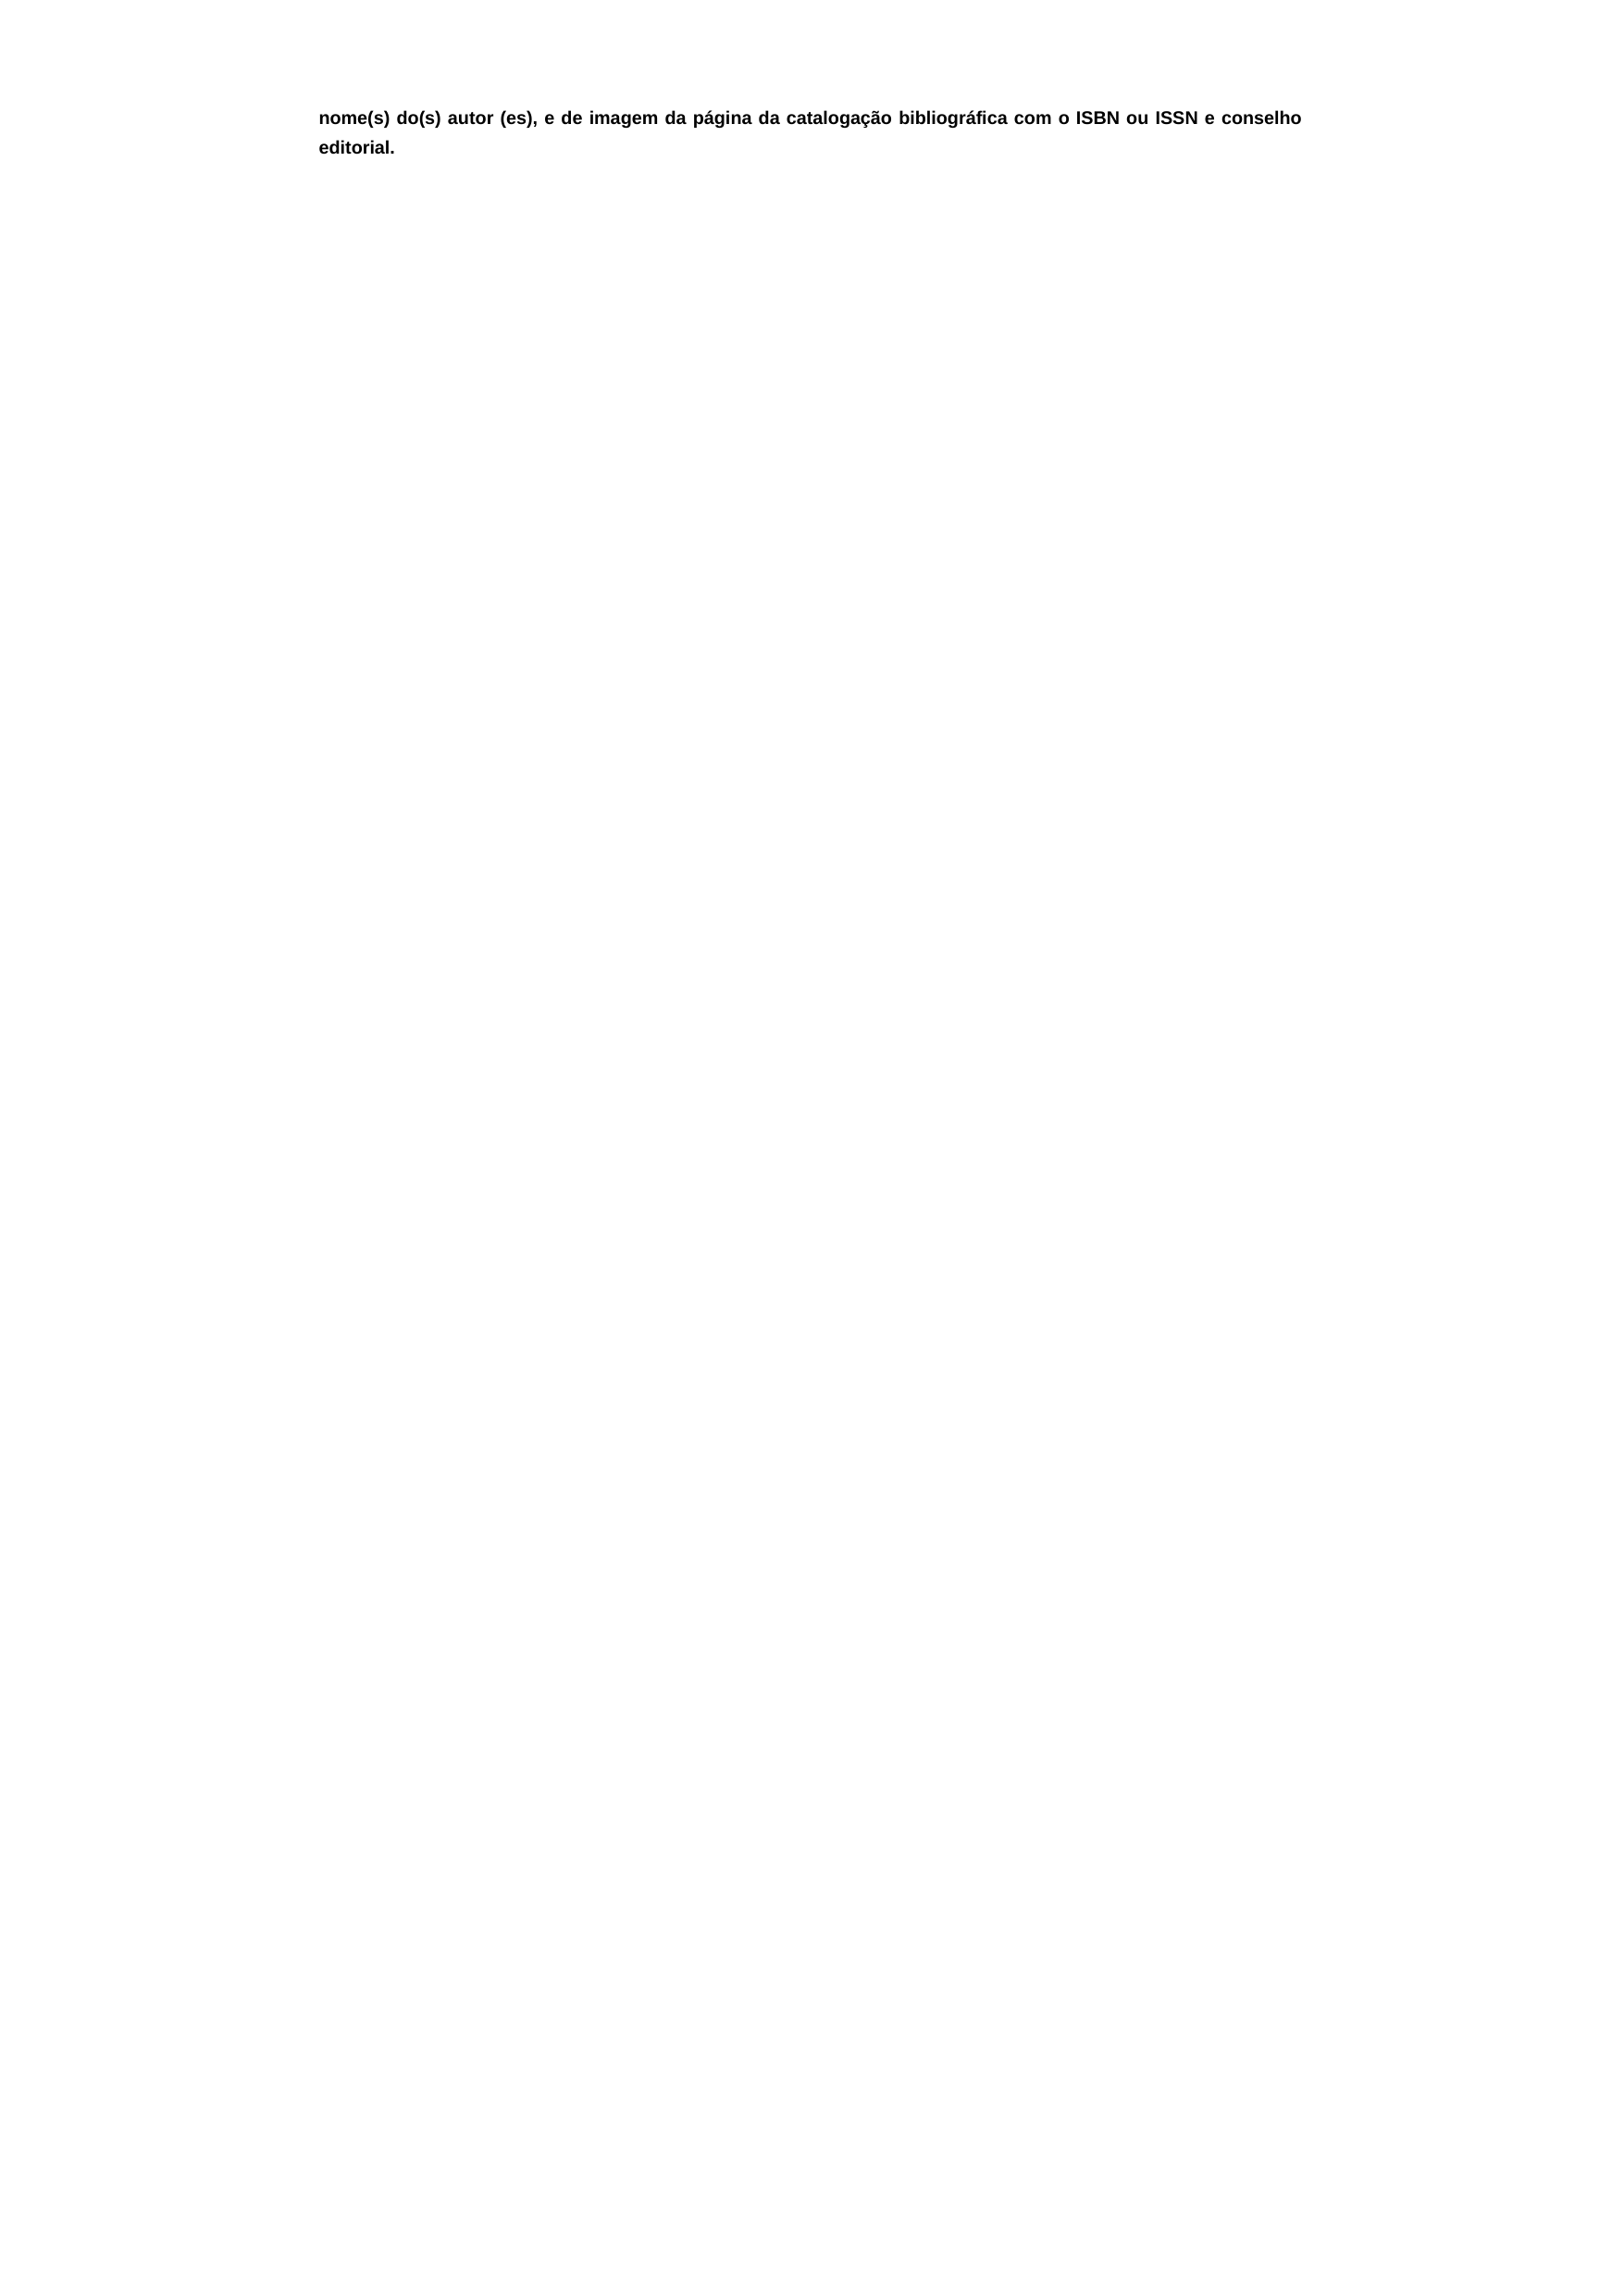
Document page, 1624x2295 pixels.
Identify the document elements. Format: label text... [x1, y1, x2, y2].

list nome(s) do(s) autor (es), e de imagem da página da catalogação bibliográfica com o ISBN ou ISSN e conselho editorial. [318, 101, 1303, 159]
